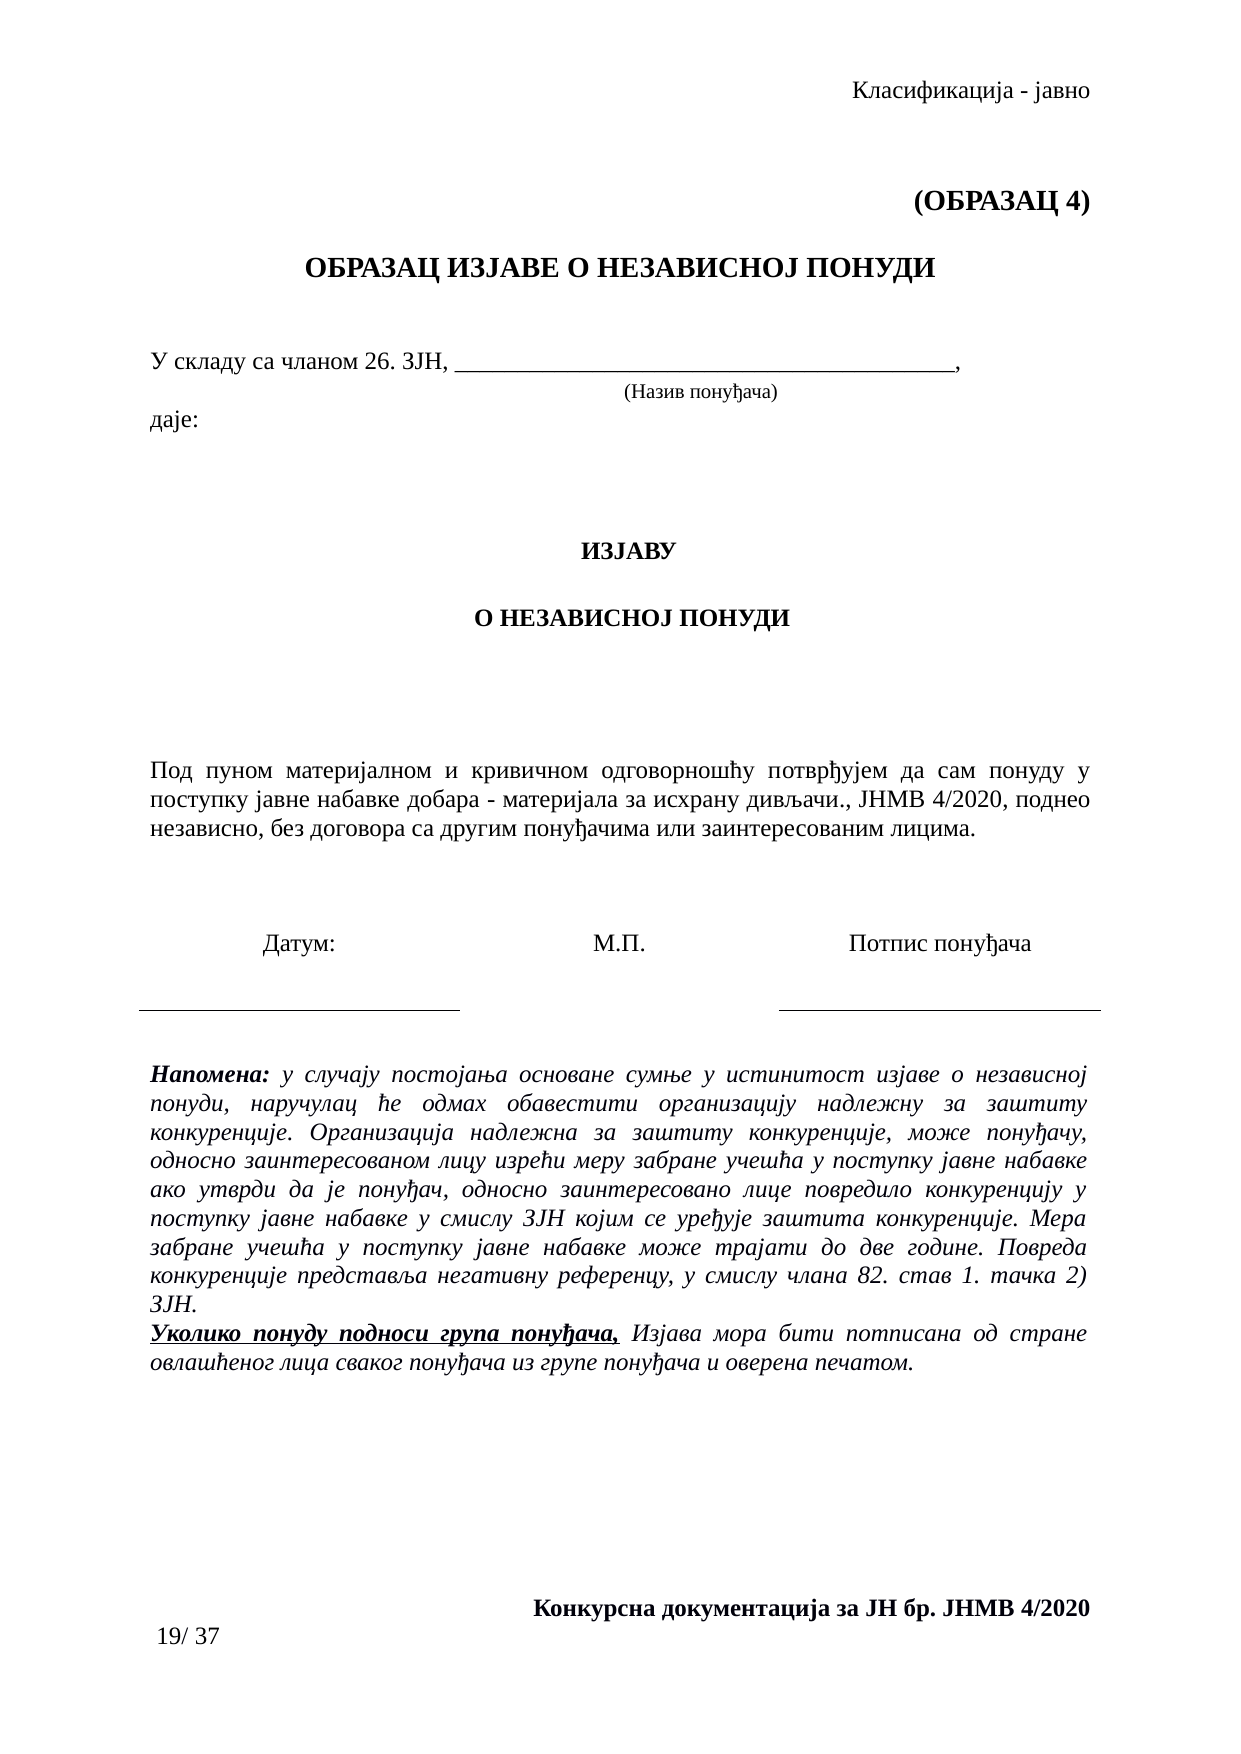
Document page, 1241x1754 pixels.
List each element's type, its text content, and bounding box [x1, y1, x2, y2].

text (Назив понуђача) [150, 375, 1090, 404]
table_header Датум: [139, 928, 459, 969]
text ОБРАЗАЦ ИЗЈАВЕ О НЕЗАВИСНОЈ ПОНУДИ [150, 251, 1090, 284]
text Напомена: у случају постојања основане сумње у истинитост изјаве о независној понуди, наручулац ће одмах обавестити организацију надлежну за заштиту конкуренције. Организација надлежна за заштиту конкуренције, може понуђачу, односно заинтересованом лицу изрећи меру забране учешћа у поступку јавне набавке ако утврди да је понуђач, односно заинтересовано лице повредило конкуренцију у поступку јавне набавке у смислу ЗЈН којим се уређује заштита конкуренције. Мера забране учешћа у поступку јавне набавке може трајати до две године. Повреда конкуренције представља негативну референцу, у смислу члана 82. став 1. тачка 2) ЗЈН. [150, 1059, 1090, 1318]
table_cell [460, 969, 779, 1010]
text У складу са чланом 26. ЗЈН, ________________________________________, [150, 346, 1090, 375]
text О НЕЗАВИСНОЈ ПОНУДИ [150, 603, 1090, 631]
text (ОБРАЗАЦ 4) [150, 183, 1090, 217]
text Уколико понуду подноси група понуђача, Изјава мора бити потписана од стране овлашћеног лица сваког понуђача из групе понуђача и оверена печатом. [150, 1318, 1090, 1375]
table_header Потпис понуђача [779, 928, 1101, 969]
text даје: [150, 404, 1090, 433]
table_header М.П. [460, 928, 779, 969]
table_cell [779, 969, 1101, 1010]
text ИЗЈАВУ [150, 536, 1090, 565]
text Под пуном материјалном и кривичном одговорношћу потврђујем да сам понуду у поступку јавне набавке добара - материјала за исхрану дивљачи., ЈНМВ 4/2020, поднео независно, без договора са другим понуђачима или заинтересованим лицима. [150, 755, 1090, 841]
table_cell [139, 969, 459, 1010]
